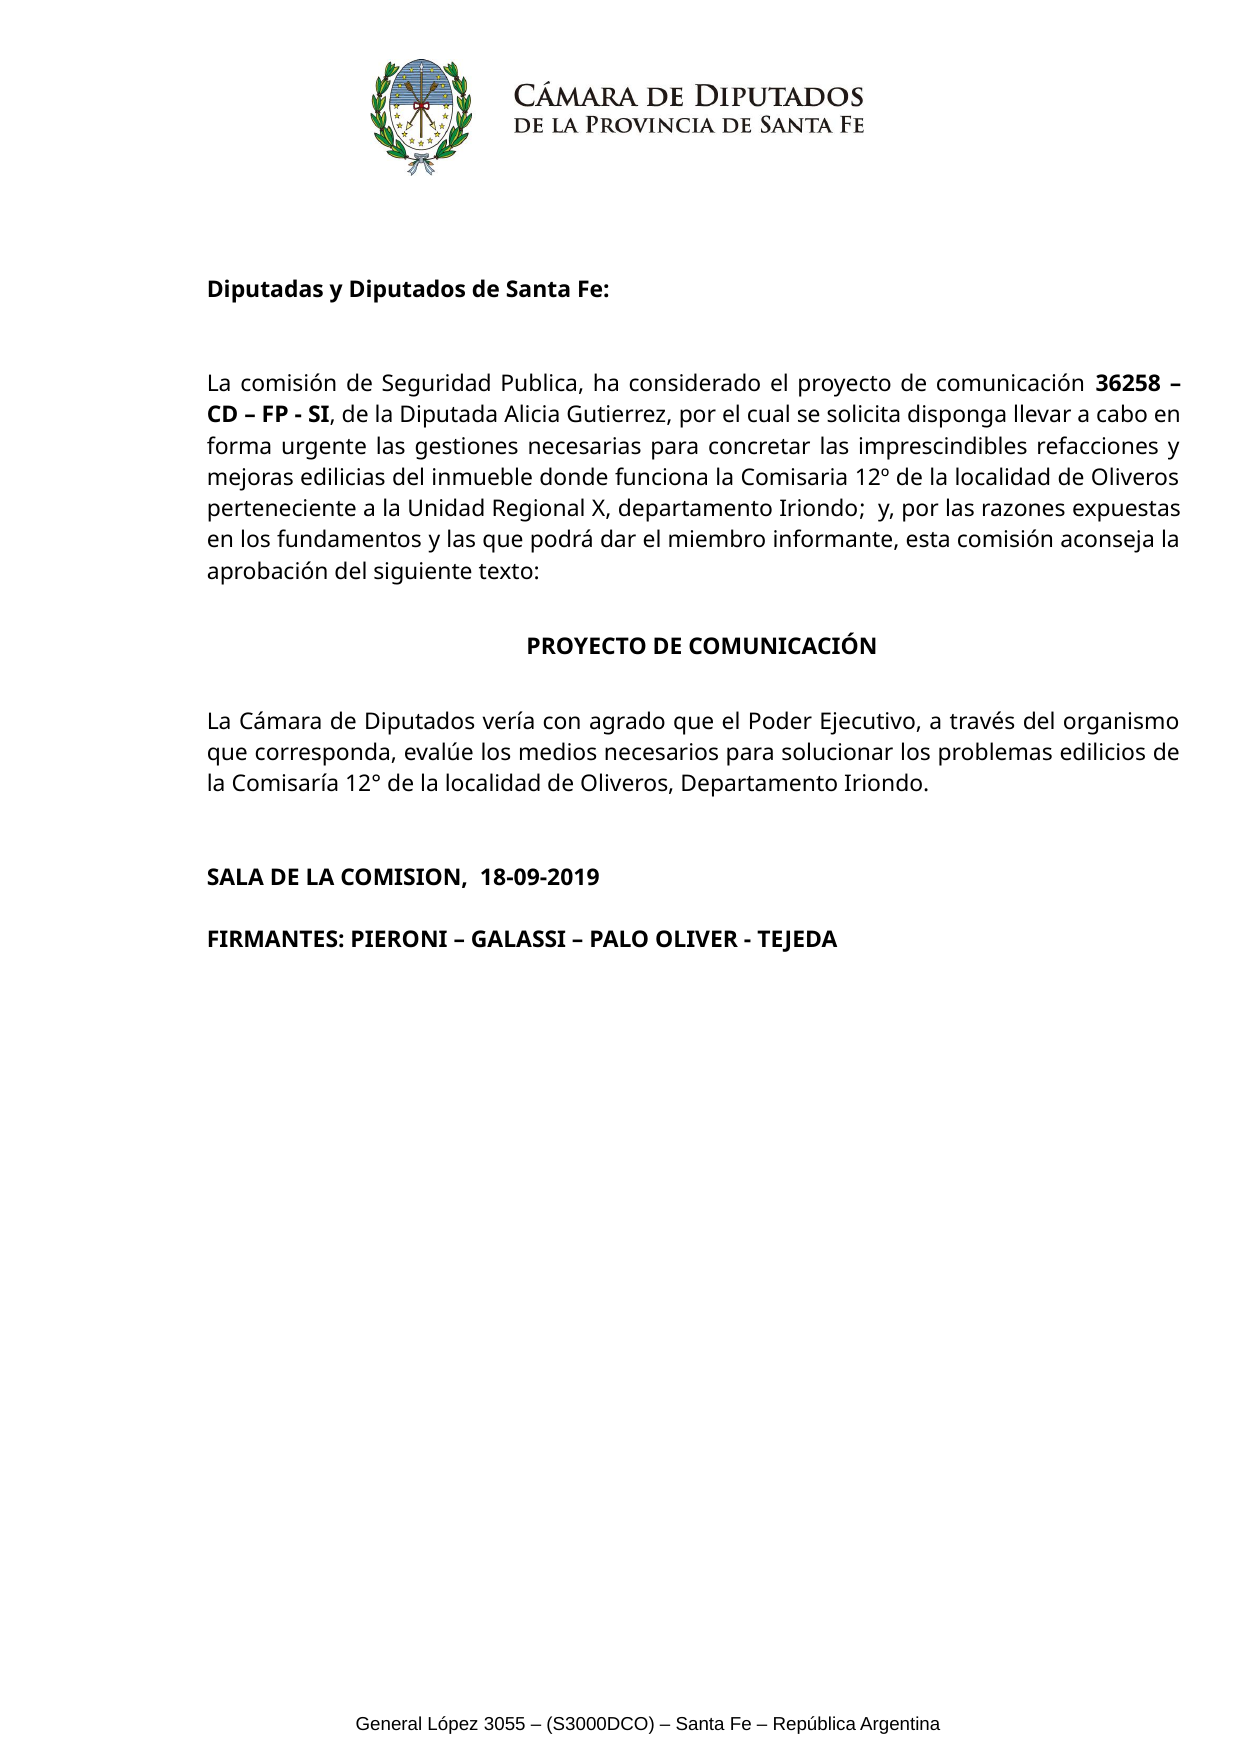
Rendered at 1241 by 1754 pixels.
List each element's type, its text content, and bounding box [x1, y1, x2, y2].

text La Cámara de Diputados vería con agrado que el Poder Ejecutivo, a través del organismo que corresponda, evalúe los medios necesarios para solucionar los problemas edilicios de la Comisaría 12° de la localidad de Oliveros, Departamento Iriondo. [207, 705, 1181, 798]
text PROYECTO DE COMUNICACIÓN [207, 630, 1197, 661]
text SALA DE LA COMISION, 18-09-2019 [207, 861, 1181, 892]
text La comisión de Seguridad Publica, ha considerado el proyecto de comunicación 36258 – CD – FP - SI, de la Diputada Alicia Gutierrez, por el cual se solicita disponga llevar a cabo en forma urgente las gestiones necesarias para concretar las imprescindibles refacciones y mejoras edilicias del inmueble donde funciona la Comisaria 12º de la localidad de Oliveros perteneciente a la Unidad Regional X, departamento Iriondo; y, por las razones expuestas en los fundamentos y las que podrá dar el miembro informante, esta comisión aconseja la aprobación del siguiente texto: [207, 367, 1181, 586]
text FIRMANTES: PIERONI – GALASSI – PALO OLIVER - TEJEDA [207, 923, 1181, 955]
picture [370, 59, 864, 180]
text Diputadas y Diputados de Santa Fe: [207, 273, 1181, 305]
